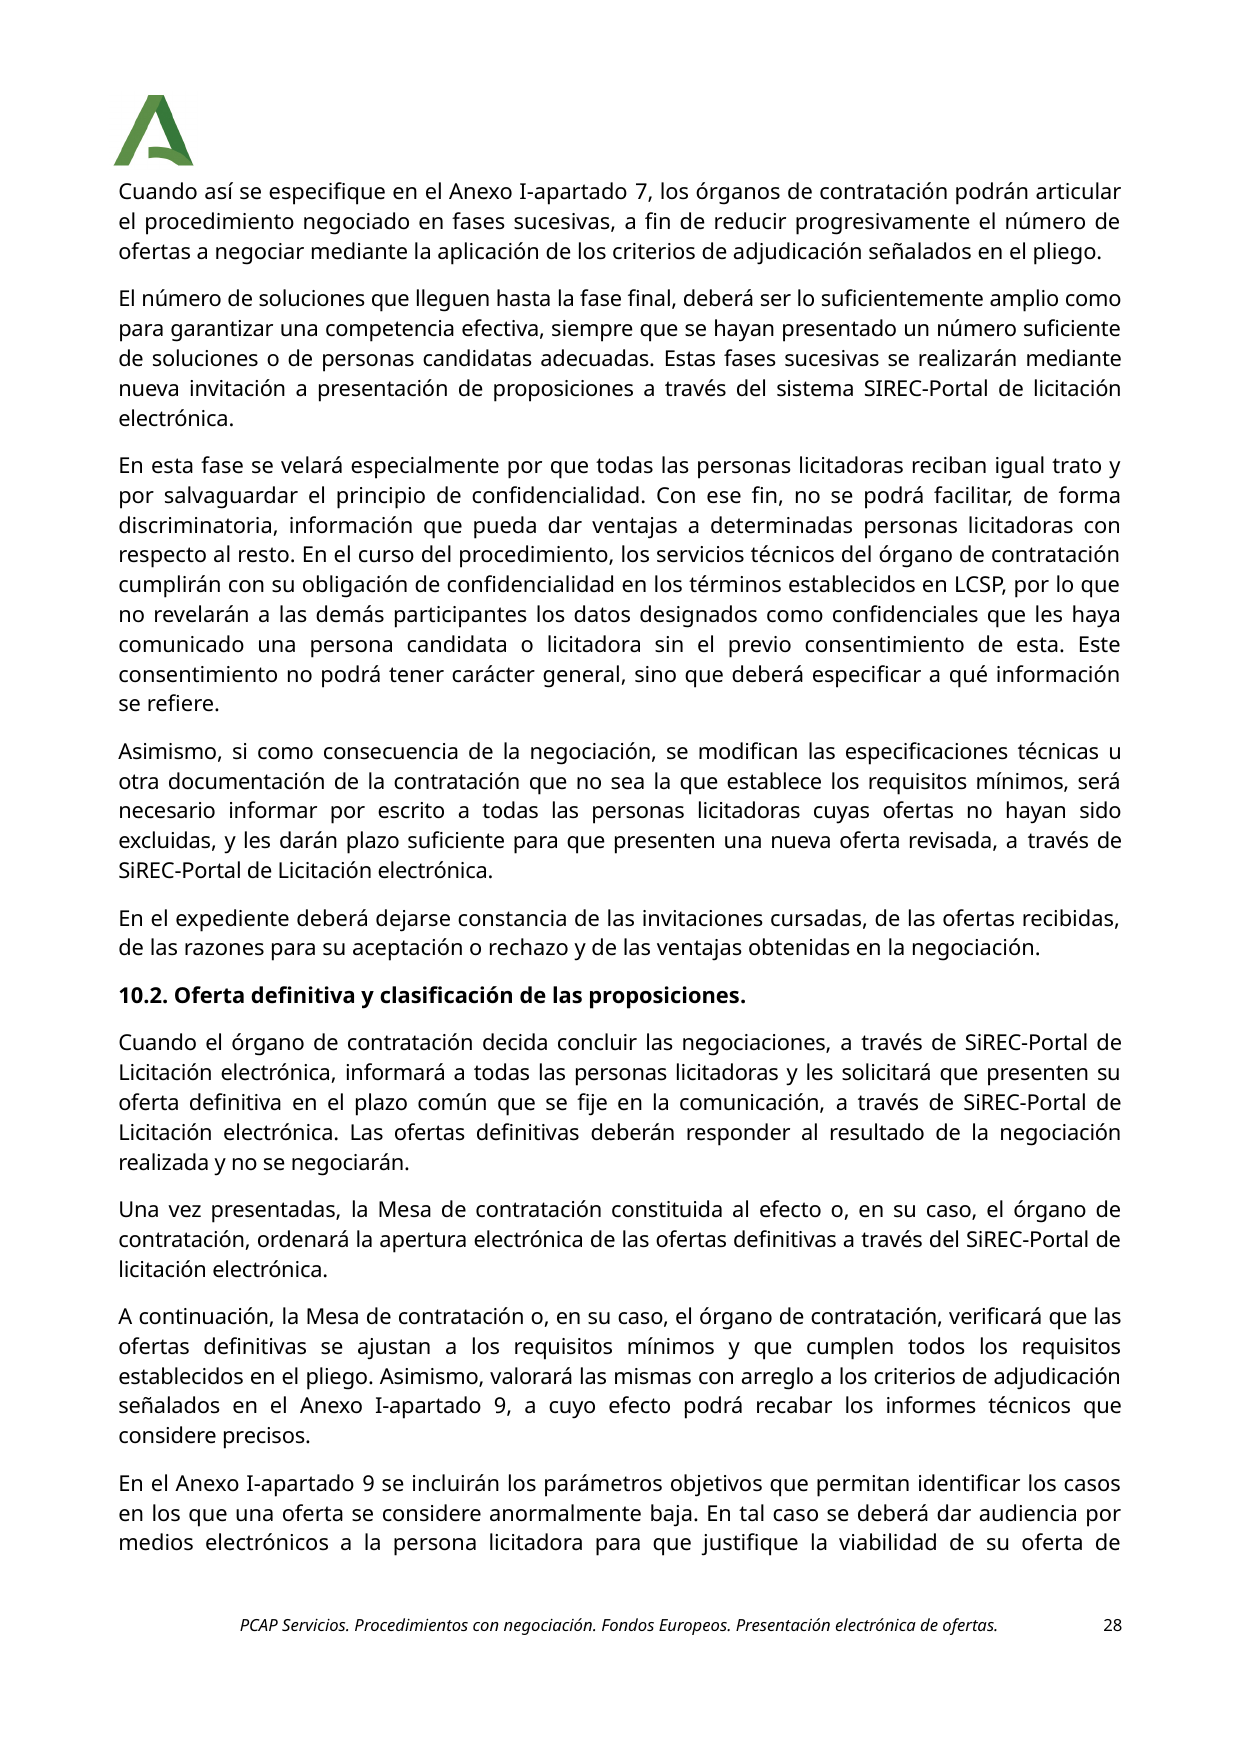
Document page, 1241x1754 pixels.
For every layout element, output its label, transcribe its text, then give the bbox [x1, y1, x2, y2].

text En el Anexo I-apartado 9 se incluirán los parámetros objetivos que permitan identificar los casos en los que una oferta se considere anormalmente baja. En tal caso se deberá dar audiencia por medios electrónicos a la persona licitadora para que justifique la viabilidad de su oferta de [118, 1468, 1122, 1557]
text Asimismo, si como consecuencia de la negociación, se modifican las especificaciones técnicas u otra documentación de la contratación que no sea la que establece los requisitos mínimos, será necesario informar por escrito a todas las personas licitadoras cuyas ofertas no hayan sido excluidas, y les darán plazo suficiente para que presenten una nueva oferta revisada, a través de SiREC-Portal de Licitación electrónica. [118, 736, 1122, 885]
picture [109, 91, 198, 170]
text Una vez presentadas, la Mesa de contratación constituida al efecto o, en su caso, el órgano de contratación, ordenará la apertura electrónica de las ofertas definitivas a través del SiREC-Portal de licitación electrónica. [118, 1194, 1122, 1283]
text Cuando así se especifique en el Anexo I-apartado 7, los órganos de contratación podrán articular el procedimiento negociado en fases sucesivas, a fin de reducir progresivamente el número de ofertas a negociar mediante la aplicación de los criterios de adjudicación señalados en el pliego. [118, 176, 1122, 266]
text A continuación, la Mesa de contratación o, en su caso, el órgano de contratación, verificará que las ofertas definitivas se ajustan a los requisitos mínimos y que cumplen todos los requisitos establecidos en el pliego. Asimismo, valorará las mismas con arreglo a los criterios de adjudicación señalados en el Anexo I-apartado 9, a cuyo efecto podrá recabar los informes técnicos que considere precisos. [118, 1301, 1122, 1450]
text El número de soluciones que lleguen hasta la fase final, deberá ser lo suficientemente amplio como para garantizar una competencia efectiva, siempre que se hayan presentado un número suficiente de soluciones o de personas candidatas adecuadas. Estas fases sucesivas se realizarán mediante nueva invitación a presentación de proposiciones a través del sistema SIREC-Portal de licitación electrónica. [118, 283, 1122, 432]
text En el expediente deberá dejarse constancia de las invitaciones cursadas, de las ofertas recibidas, de las razones para su aceptación o rechazo y de las ventajas obtenidas en la negociación. [118, 903, 1122, 962]
subtitle 10.2. Oferta definitiva y clasificación de las proposiciones. [118, 980, 1122, 1010]
text En esta fase se velará especialmente por que todas las personas licitadoras reciban igual trato y por salvaguardar el principio de confidencialidad. Con ese fin, no se podrá facilitar, de forma discriminatoria, información que pueda dar ventajas a determinadas personas licitadoras con respecto al resto. En el curso del procedimiento, los servicios técnicos del órgano de contratación cumplirán con su obligación de confidencialidad en los términos establecidos en LCSP, por lo que no revelarán a las demás participantes los datos designados como confidenciales que les haya comunicado una persona candidata o licitadora sin el previo consentimiento de esta. Este consentimiento no podrá tener carácter general, sino que deberá especificar a qué información se refiere. [118, 450, 1122, 718]
text Cuando el órgano de contratación decida concluir las negociaciones, a través de SiREC-Portal de Licitación electrónica, informará a todas las personas licitadoras y les solicitará que presenten su oferta definitiva en el plazo común que se fije en la comunicación, a través de SiREC-Portal de Licitación electrónica. Las ofertas definitivas deberán responder al resultado de la negociación realizada y no se negociarán. [118, 1027, 1122, 1176]
